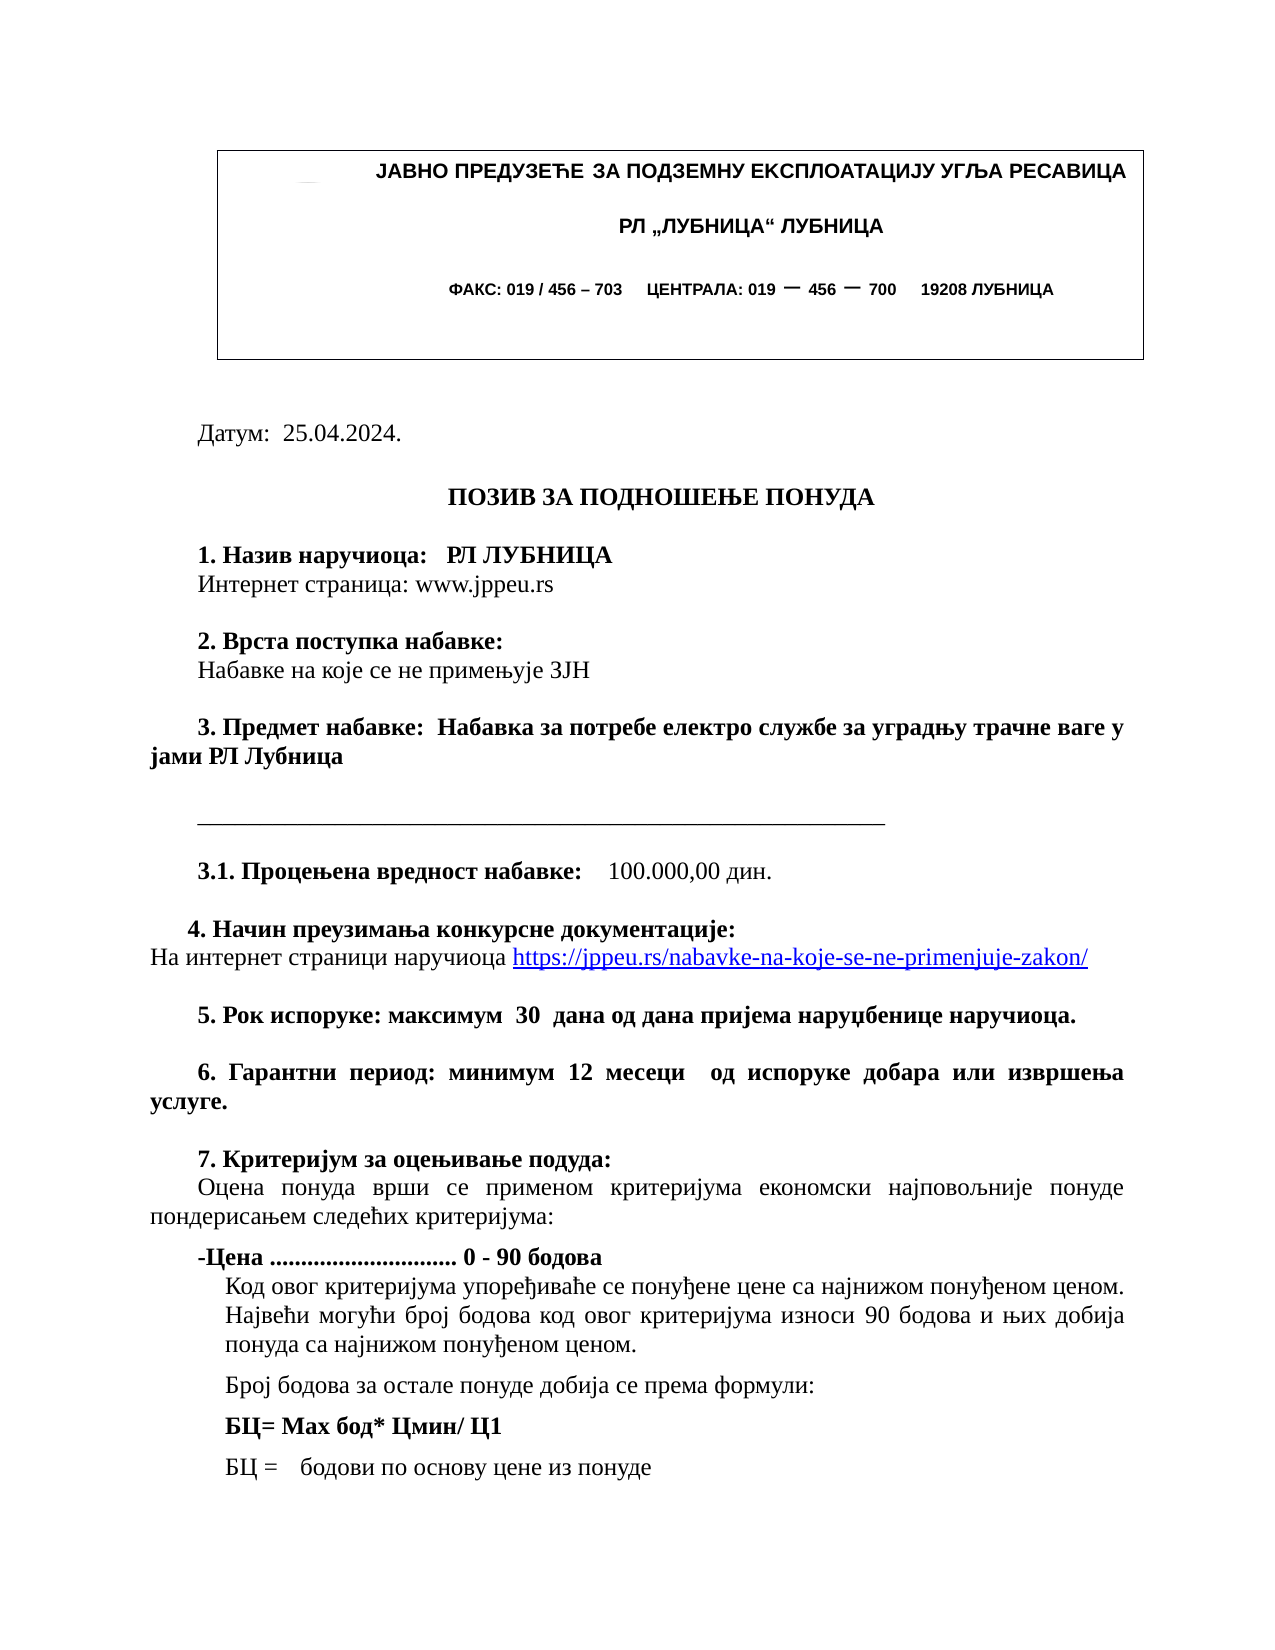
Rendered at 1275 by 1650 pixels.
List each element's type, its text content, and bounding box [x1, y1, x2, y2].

text Код овог критеријума упоређиваће се понуђене цене са најнижом понуђеном ценом. Највећи могући број бодова код овог критеријума износи 90 бодова и њих добија понуда са најнижом понуђеном ценом. [225, 1271, 1125, 1357]
text 6. Гарантни период: минимум 12 месеци од испоруке добара или извршења услуге. [150, 1057, 1125, 1115]
text 1. Назив наручиоца: РЛ ЛУБНИЦА [150, 540, 1125, 569]
text БЦ= Маx бод* Цмин/ Ц1 [225, 1411, 1125, 1440]
text 4. Начин преузимања конкурсне документације: [150, 914, 1125, 942]
text Оцена понуда врши се применом критеријума економски најповољније понуде пондерисањем следећих критеријума: [150, 1172, 1125, 1230]
text Датум: 25.04.2024. [150, 418, 1125, 447]
text 7. Критеријум за оцењивање подуда: [150, 1144, 1125, 1172]
text БЦ = бодови по основу цене из понуде [225, 1452, 1125, 1481]
text 5. Рок испоруке: максимум 30 дана од дана пријема наруџбенице наручиоца. [150, 1000, 1125, 1029]
table_header ЈАВНО ПРЕДУЗЕЋЕ ЗА ПОДЗЕМНУ EKСПЛОАТАЦИЈУ УГЉА РЕСАВИЦА РЛ „ЛУБНИЦА“ ЛУБНИЦА ФАКС: 019 / 456 – 703 ЦЕНТРАЛА: 019 – 456 – 700 19208 ЛУБНИЦA [218, 151, 1143, 359]
text 3. Предмет набавке: Набавка за потребе електро службе за уградњу трачне ваге у јами РЛ Лубница [150, 712, 1125, 770]
text На интернет страници наручиоца https://jppeu.rs/nabavke-na-koje-se-ne-primenjuje-zakon/ [150, 942, 1125, 971]
text _______________________________________________________ [150, 799, 1125, 827]
text 2. Врста поступка набавке: [150, 626, 1125, 655]
text -Цена .............................. 0 - 90 бодова [150, 1242, 1125, 1271]
text 3.1. Процењена вредност набавке: 100.000,00 дин. [150, 856, 1125, 885]
text ПОЗИВ ЗА ПОДНОШЕЊЕ ПОНУДА [150, 482, 1125, 511]
text Интернет страница: www.jppeu.rs [150, 569, 1125, 597]
text Набавке на које се не примењује ЗЈН [150, 655, 1125, 684]
text Број бодова за остале понуде добија се према формули: [225, 1370, 1125, 1399]
